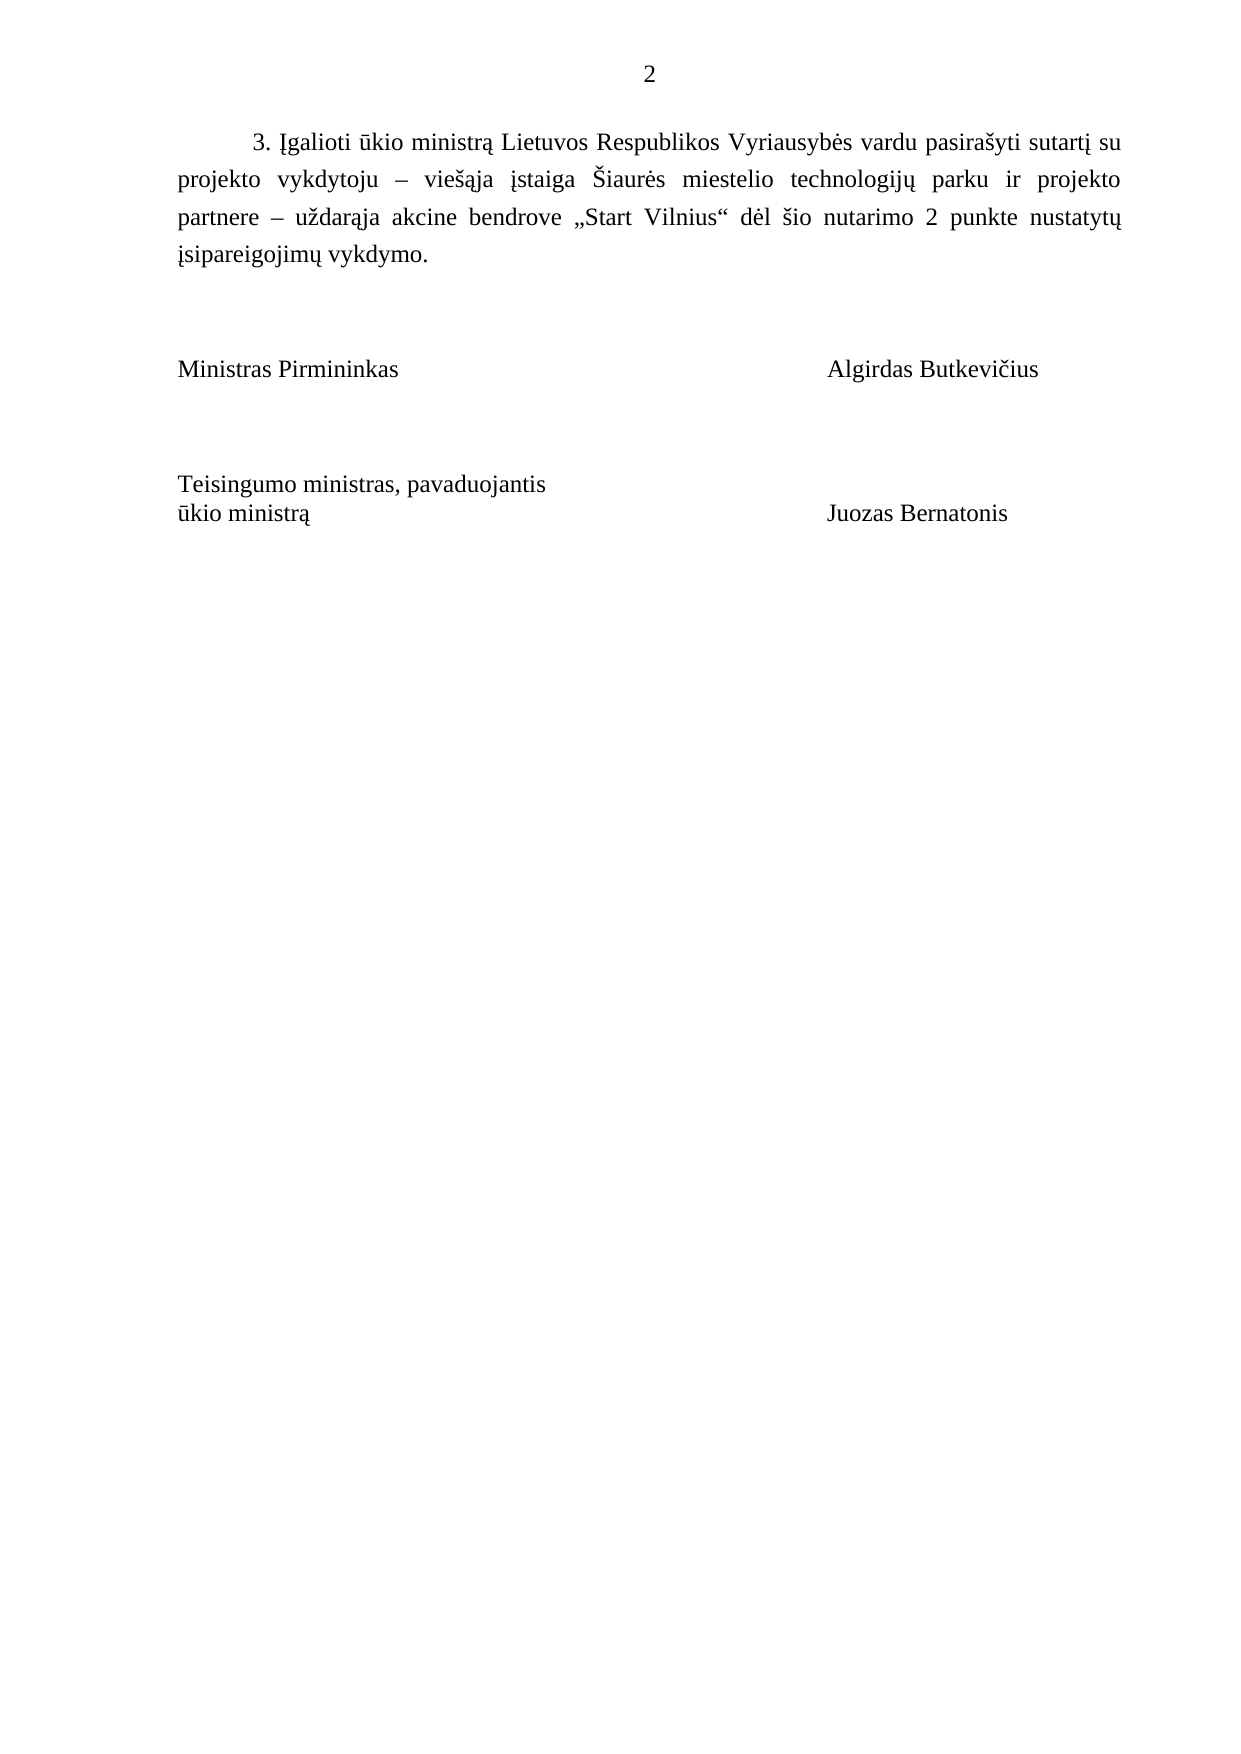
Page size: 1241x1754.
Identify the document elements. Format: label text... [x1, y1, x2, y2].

text Teisingumo ministras, pavaduojantis [177, 469, 1122, 498]
text 3. Įgalioti ūkio ministrą Lietuvos Respublikos Vyriausybės vardu pasirašyti sutartį su projekto vykdytoju – viešąja įstaiga Šiaurės miestelio technologijų parku ir projekto partnere – uždarąja akcine bendrove „Start Vilnius“ dėl šio nutarimo 2 punkte nustatytų įsipareigojimų vykdymo. [177, 118, 1122, 268]
text Ministras Pirmininkas Algirdas Butkevičius [177, 354, 1122, 383]
text ūkio ministrą Juozas Bernatonis [177, 498, 1122, 527]
